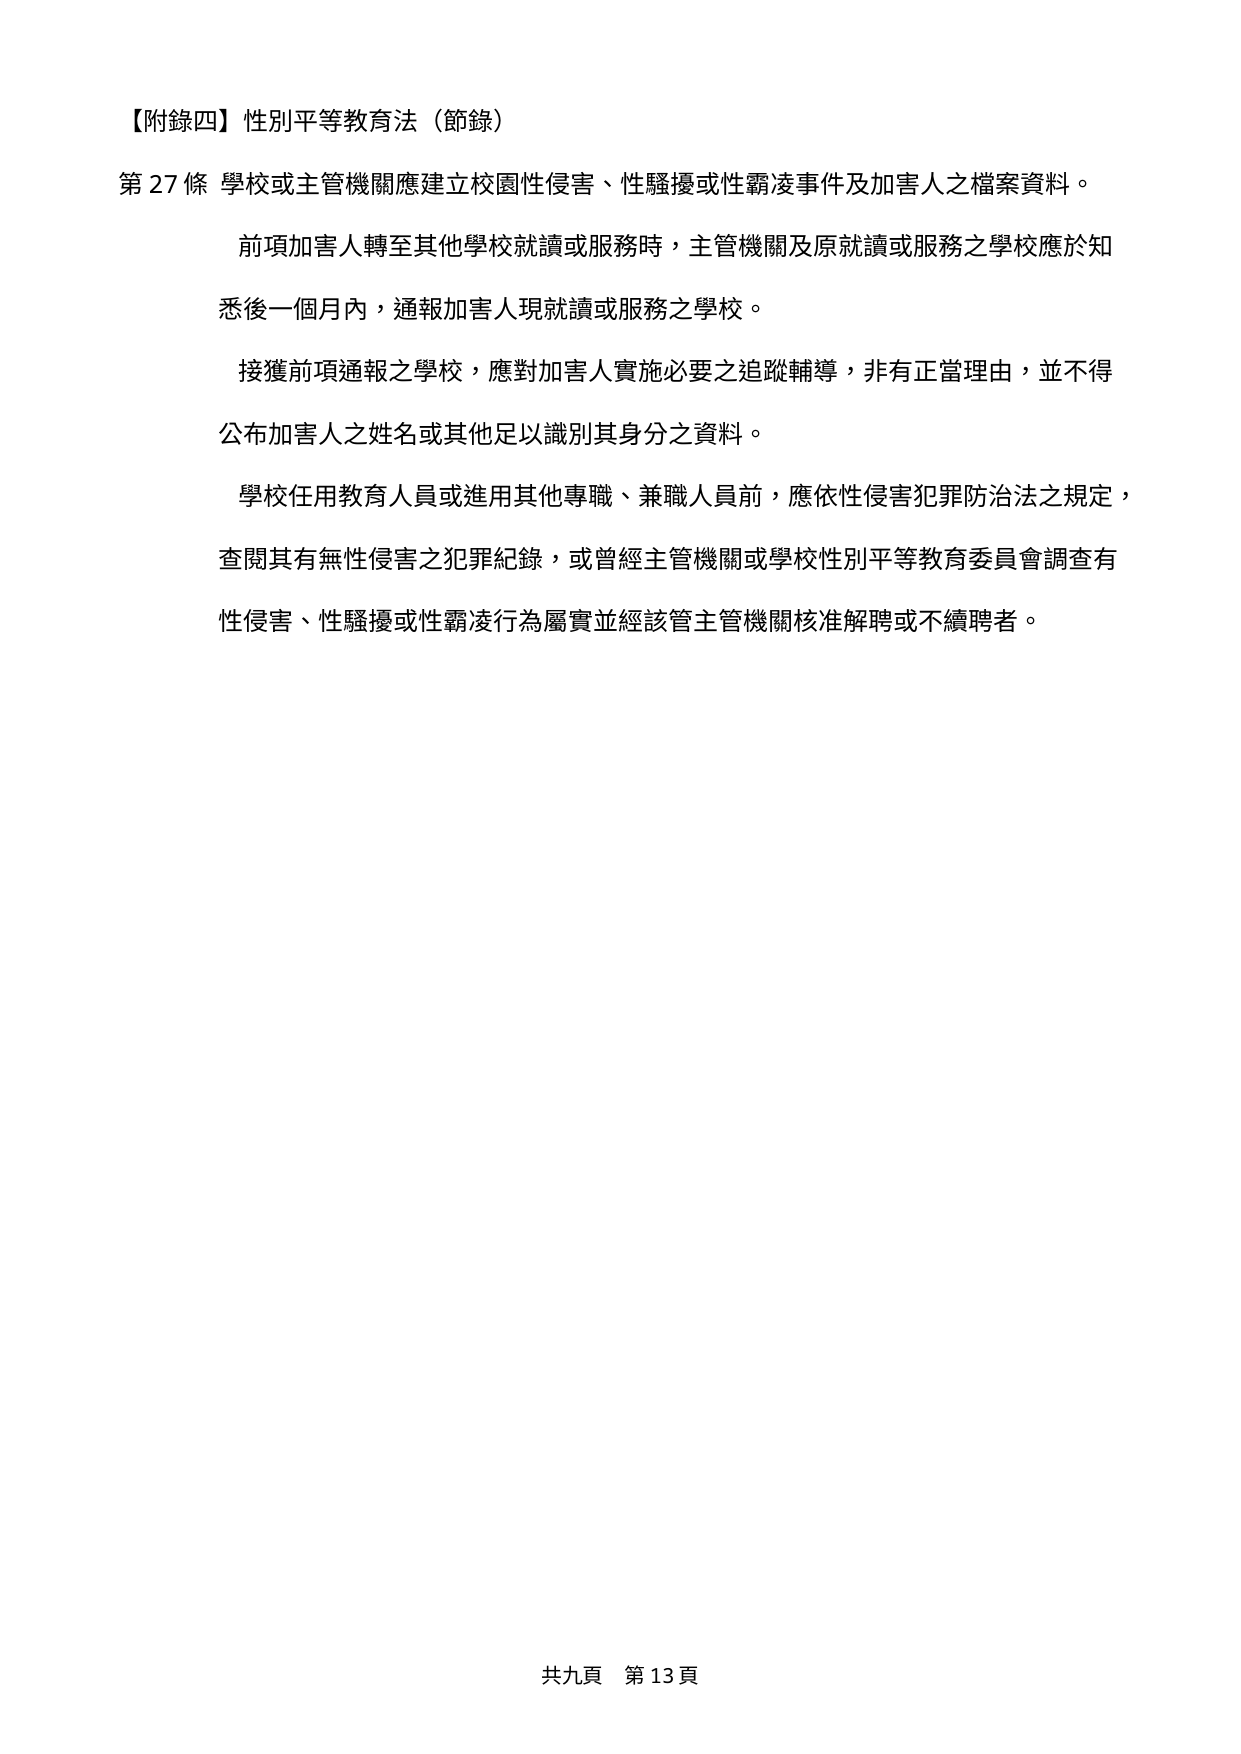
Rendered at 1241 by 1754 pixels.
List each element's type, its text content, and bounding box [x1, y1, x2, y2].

text 【附錄四】性別平等教育法（節錄） [118, 78, 1122, 141]
text 接獲前項通報之學校，應對加害人實施必要之追蹤輔導，非有正當理由，並不得公布加害人之姓名或其他足以識別其身分之資料。 [118, 328, 1122, 453]
text 第27條 學校或主管機關應建立校園性侵害、性騷擾或性霸凌事件及加害人之檔案資料。 [118, 141, 1122, 203]
text 前項加害人轉至其他學校就讀或服務時，主管機關及原就讀或服務之學校應於知悉後一個月內，通報加害人現就讀或服務之學校。 [118, 203, 1122, 328]
text 學校任用教育人員或進用其他專職、兼職人員前，應依性侵害犯罪防治法之規定，查閱其有無性侵害之犯罪紀錄，或曾經主管機關或學校性別平等教育委員會調查有性侵害、性騷擾或性霸凌行為屬實並經該管主管機關核准解聘或不續聘者。 [118, 453, 1122, 641]
